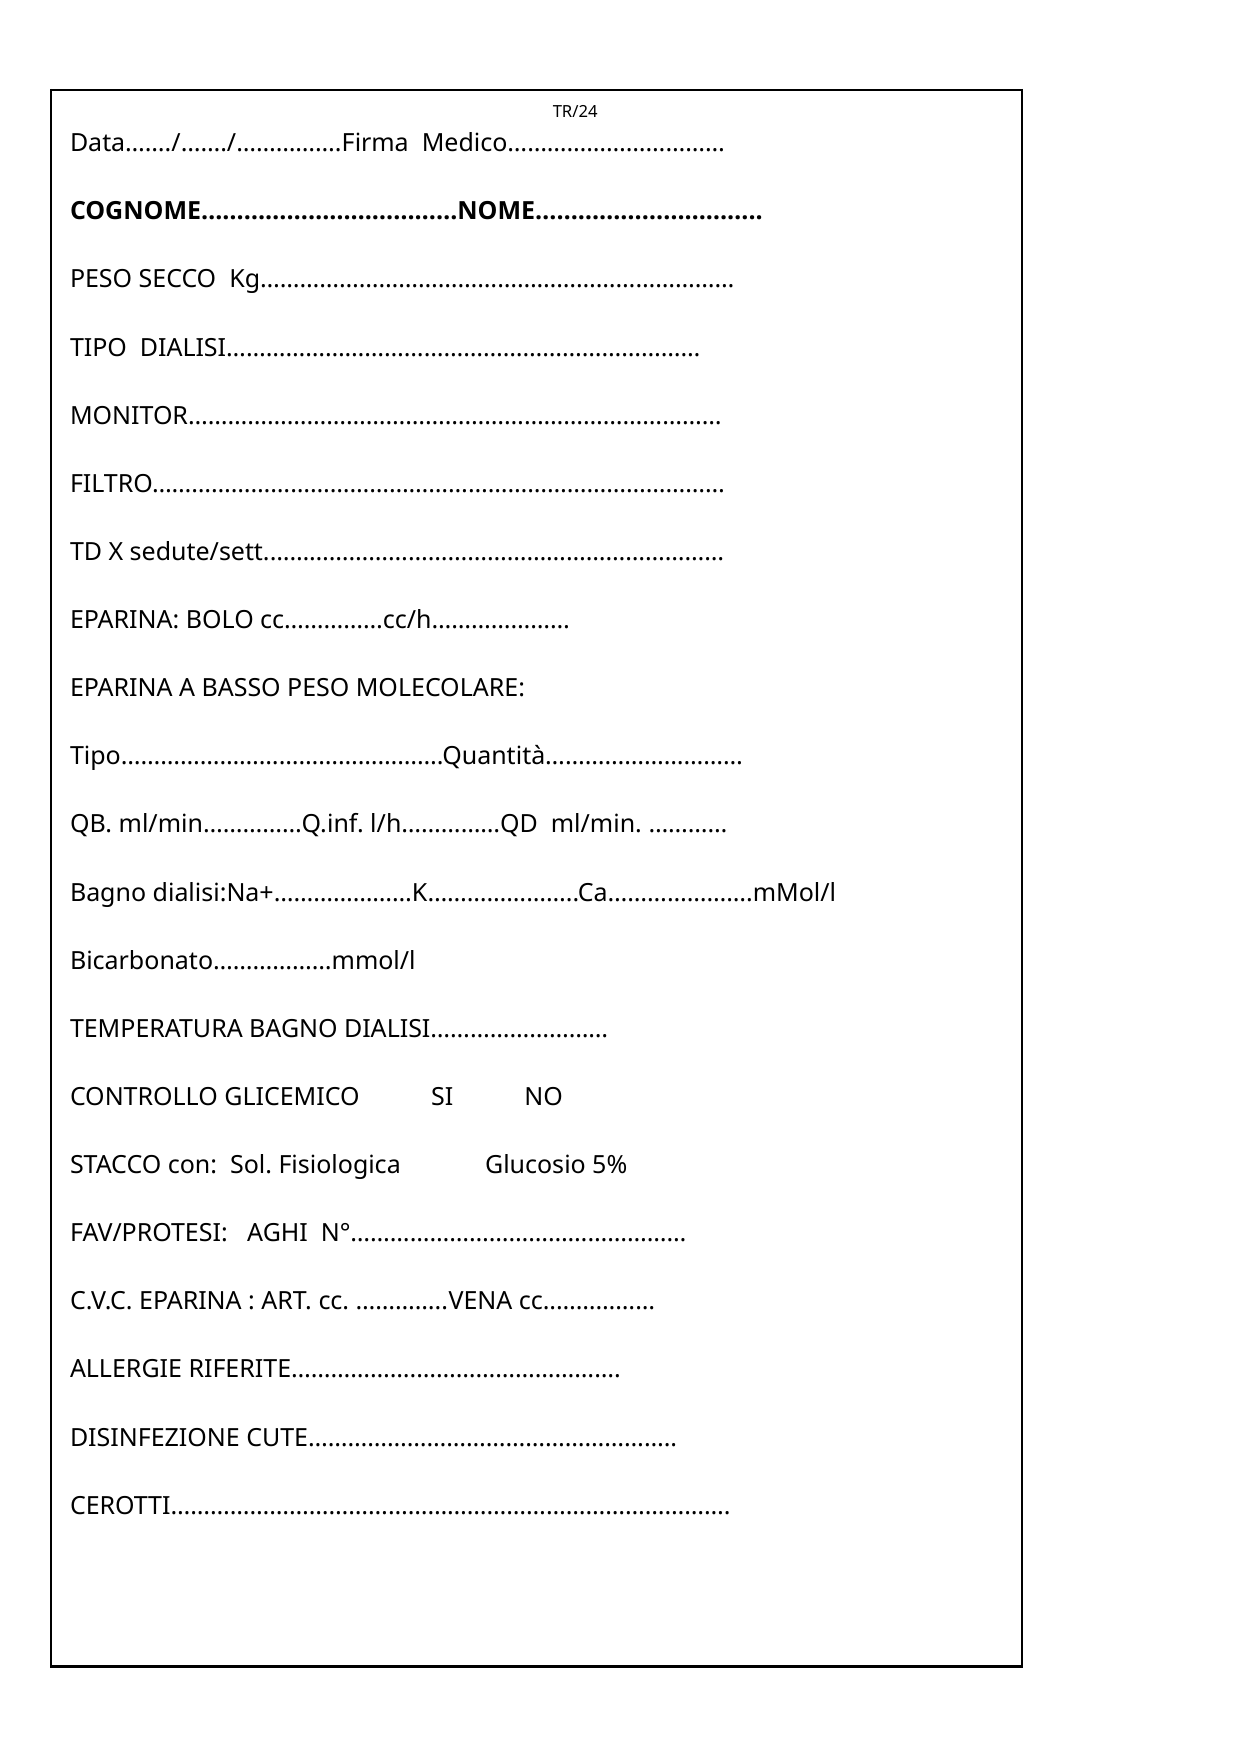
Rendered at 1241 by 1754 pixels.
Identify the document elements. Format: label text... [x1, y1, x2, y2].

table_header TR/24 Data……./……./…………….Firma Medico…………………………… COGNOME………………………………NOME………………………….. PESO SECCO Kg……………………………………………………………… TIPO DIALISI……………………………………………………………… MONITOR……………………………………………………………………… FILTRO…………………………………………………………………………… TD X sedute/sett.…………………………………………………………… EPARINA: BOLO cc……………cc/h………………… EPARINA A BASSO PESO MOLECOLARE: Tipo………………………………………….Quantità………………………… QB. ml/min……………Q.inf. l/h……………QD ml/min. ………… Bagno dialisi:Na+…………………K…………………..Ca………………….mMol/l Bicarbonato………………mmol/l TEMPERATURA BAGNO DIALISI……………………… CONTROLLO GLICEMICO SI NO STACCO con: Sol. Fisiologica Glucosio 5% FAV/PROTESI: AGHI N°…………………………………………… C.V.C. EPARINA : ART. cc. …………..VENA cc..…………… ALLERGIE RIFERITE……………….…………………………. DISINFEZIONE CUTE……………………………………………….. CEROTTI…………………………………………………………………………. [52, 91, 1021, 1665]
